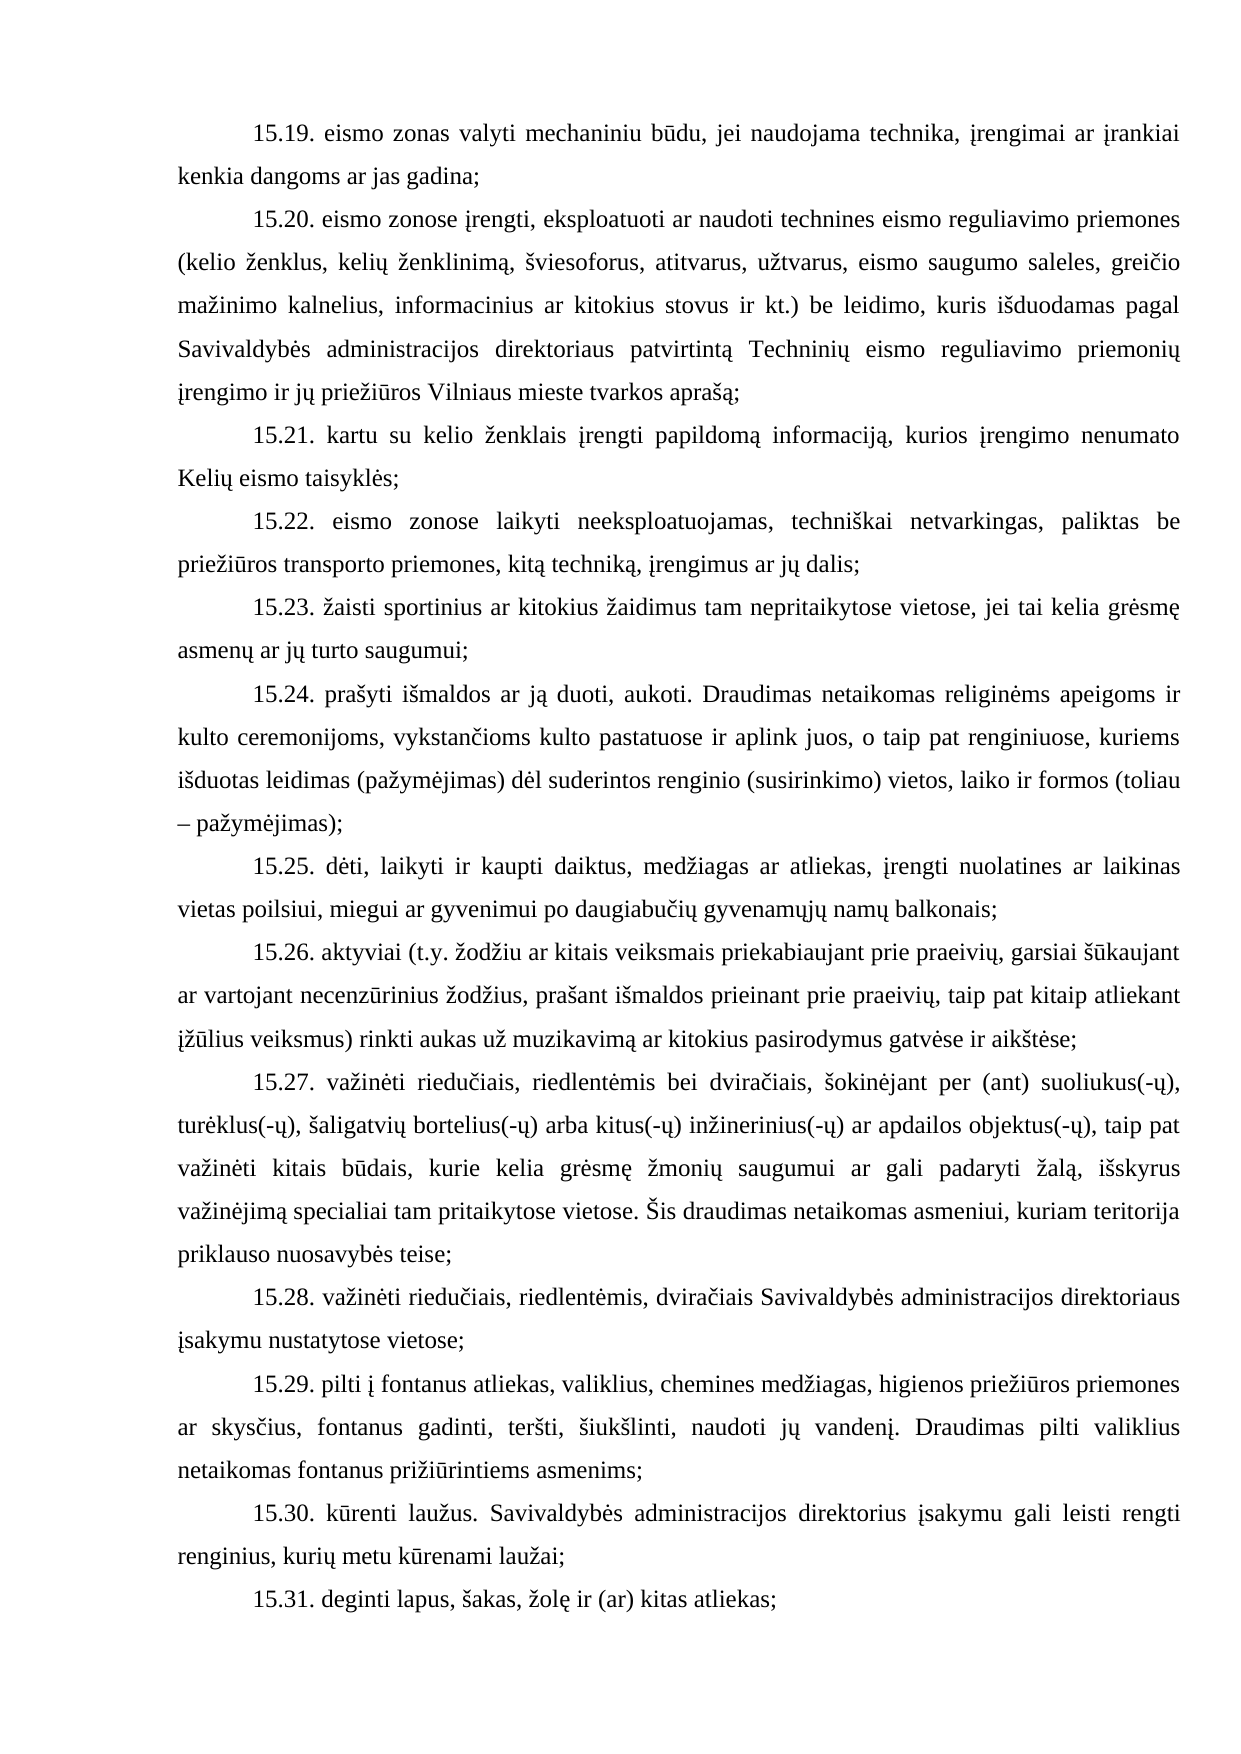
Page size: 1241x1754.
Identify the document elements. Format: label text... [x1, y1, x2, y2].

text 15.26. aktyviai (t.y. žodžiu ar kitais veiksmais priekabiaujant prie praeivių, garsiai šūkaujant ar vartojant necenzūrinius žodžius, prašant išmaldos prieinant prie praeivių, taip pat kitaip atliekant įžūlius veiksmus) rinkti aukas už muzikavimą ar kitokius pasirodymus gatvėse ir aikštėse; [177, 937, 1181, 1052]
text 15.25. dėti, laikyti ir kaupti daiktus, medžiagas ar atliekas, įrengti nuolatines ar laikinas vietas poilsiui, miegui ar gyvenimui po daugiabučių gyvenamųjų namų balkonais; [177, 851, 1181, 923]
text 15.20. eismo zonose įrengti, eksploatuoti ar naudoti technines eismo reguliavimo priemones (kelio ženklus, kelių ženklinimą, šviesoforus, atitvarus, užtvarus, eismo saugumo saleles, greičio mažinimo kalnelius, informacinius ar kitokius stovus ir kt.) be leidimo, kuris išduodamas pagal Savivaldybės administracijos direktoriaus patvirtintą Techninių eismo reguliavimo priemonių įrengimo ir jų priežiūros Vilniaus mieste tvarkos aprašą; [177, 204, 1181, 406]
text 15.27. važinėti riedučiais, riedlentėmis bei dviračiais, šokinėjant per (ant) suoliukus(-ų), turėklus(-ų), šaligatvių bortelius(-ų) arba kitus(-ų) inžinerinius(-ų) ar apdailos objektus(-ų), taip pat važinėti kitais būdais, kurie kelia grėsmę žmonių saugumui ar gali padaryti žalą, išskyrus važinėjimą specialiai tam pritaikytose vietose. Šis draudimas netaikomas asmeniui, kuriam teritorija priklauso nuosavybės teise; [177, 1067, 1181, 1268]
text 15.24. prašyti išmaldos ar ją duoti, aukoti. Draudimas netaikomas religinėms apeigoms ir kulto ceremonijoms, vykstančioms kulto pastatuose ir aplink juos, o taip pat renginiuose, kuriems išduotas leidimas (pažymėjimas) dėl suderintos renginio (susirinkimo) vietos, laiko ir formos (toliau – pažymėjimas); [177, 679, 1181, 837]
text 15.28. važinėti riedučiais, riedlentėmis, dviračiais Savivaldybės administracijos direktoriaus įsakymu nustatytose vietose; [177, 1282, 1181, 1354]
text 15.19. eismo zonas valyti mechaniniu būdu, jei naudojama technika, įrengimai ar įrankiai kenkia dangoms ar jas gadina; [177, 118, 1181, 190]
text 15.29. pilti į fontanus atliekas, valiklius, chemines medžiagas, higienos priežiūros priemones ar skysčius, fontanus gadinti, teršti, šiukšlinti, naudoti jų vandenį. Draudimas pilti valiklius netaikomas fontanus prižiūrintiems asmenims; [177, 1369, 1181, 1484]
text 15.30. kūrenti laužus. Savivaldybės administracijos direktorius įsakymu gali leisti rengti renginius, kurių metu kūrenami laužai; [177, 1498, 1181, 1570]
text 15.23. žaisti sportinius ar kitokius žaidimus tam nepritaikytose vietose, jei tai kelia grėsmę asmenų ar jų turto saugumui; [177, 592, 1181, 664]
text 15.22. eismo zonose laikyti neeksploatuojamas, techniškai netvarkingas, paliktas be priežiūros transporto priemones, kitą techniką, įrengimus ar jų dalis; [177, 506, 1181, 578]
text 15.31. deginti lapus, šakas, žolę ir (ar) kitas atliekas; [177, 1584, 1181, 1613]
text 15.21. kartu su kelio ženklais įrengti papildomą informaciją, kurios įrengimo nenumato Kelių eismo taisyklės; [177, 420, 1181, 492]
